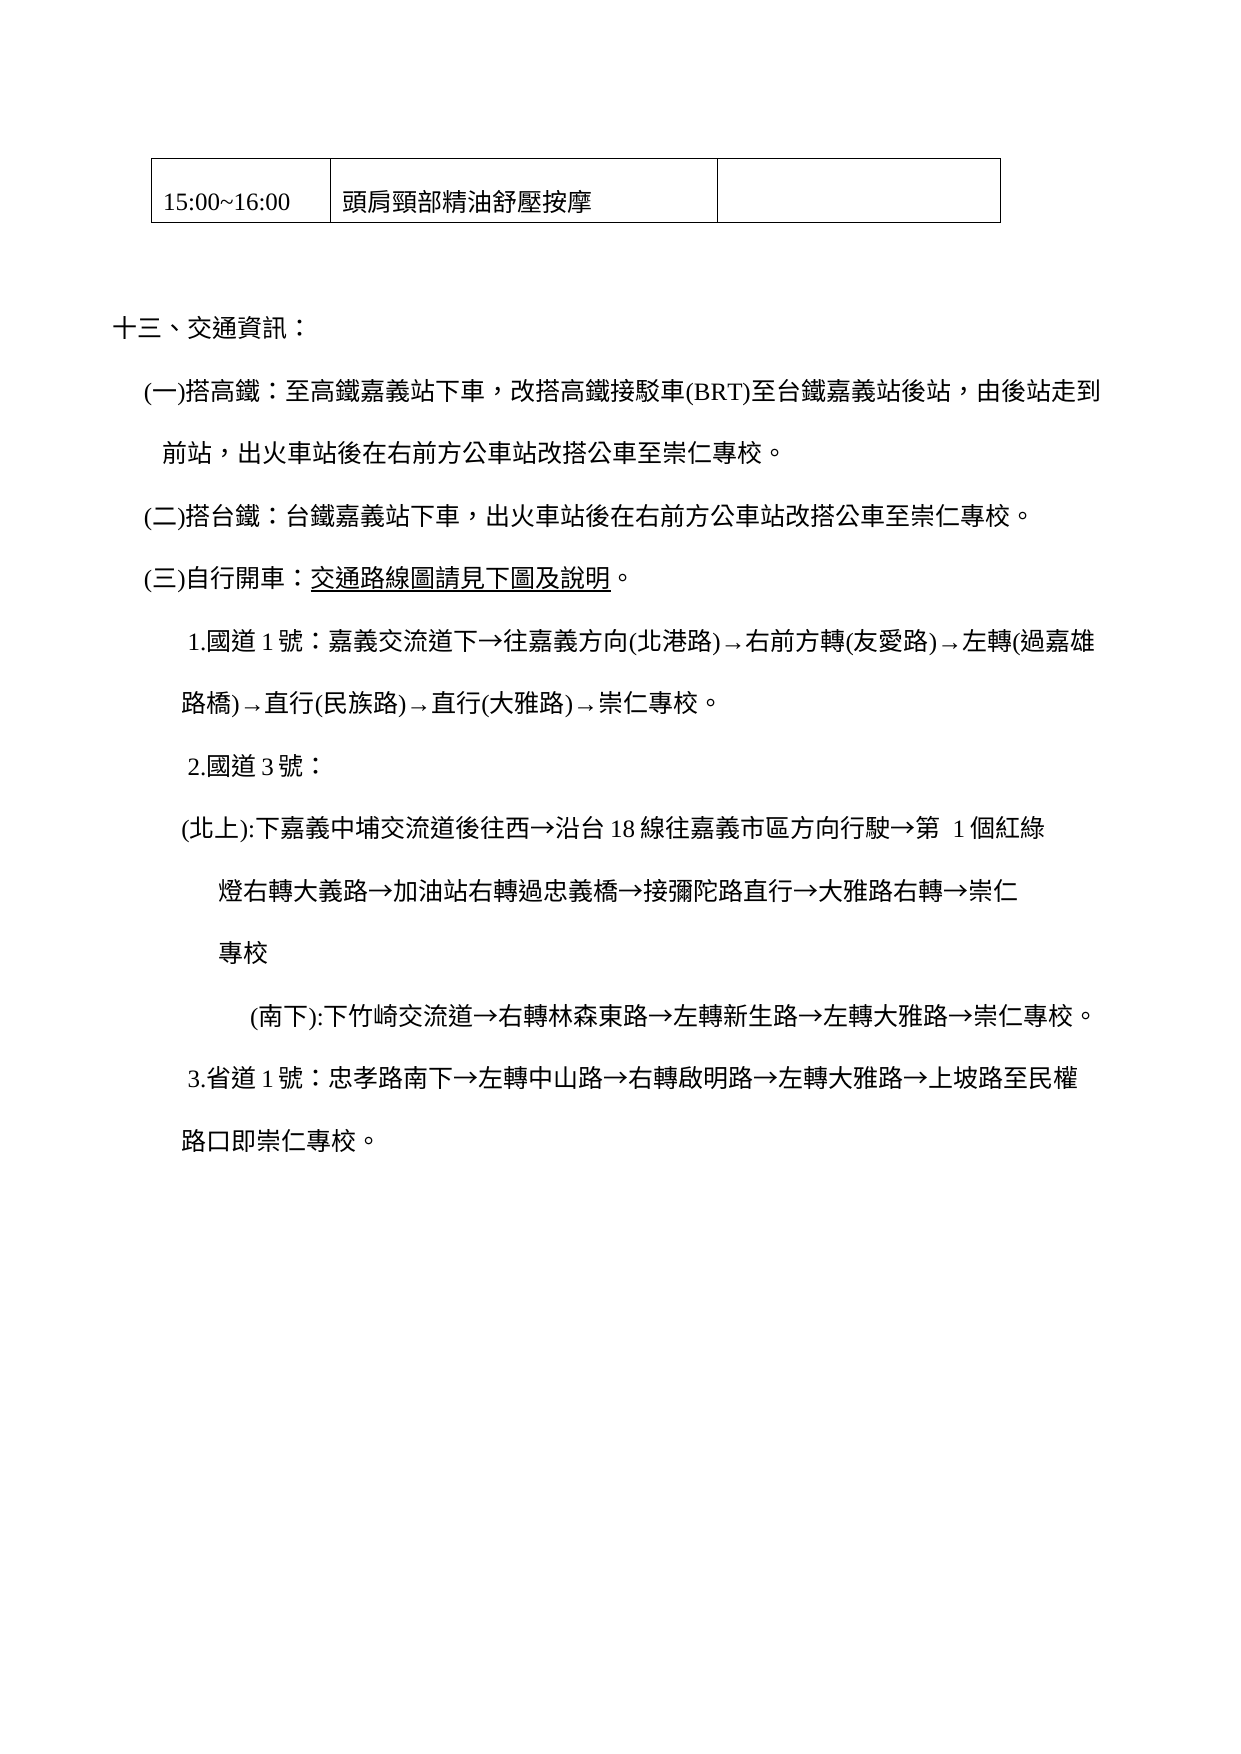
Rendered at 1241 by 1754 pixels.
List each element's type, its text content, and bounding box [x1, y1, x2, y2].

table_cell [718, 159, 1000, 222]
text 燈右轉大義路→加油站右轉過忠義橋→接彌陀路直行→大雅路右轉→崇仁 [112, 848, 1128, 910]
table_cell 頭肩頸部精油舒壓按摩 [331, 159, 717, 222]
text (北上):下嘉義中埔交流道後往西→沿台18線往嘉義市區方向行駛→第 1個紅綠 [112, 785, 1128, 848]
text (三)自行開車：交通路線圖請見下圖及說明。 [112, 535, 1128, 598]
text 2.國道3號： [112, 723, 1128, 785]
text 路口即崇仁專校。 [112, 1098, 1128, 1160]
text 路橋)→直行(民族路)→直行(大雅路)→崇仁專校。 [112, 660, 1128, 723]
text 3.省道1號：忠孝路南下→左轉中山路→右轉啟明路→左轉大雅路→上坡路至民權 [112, 1035, 1128, 1098]
text 十三、交通資訊： [112, 285, 1128, 348]
text (一)搭高鐵：至高鐵嘉義站下車，改搭高鐵接駁車(BRT)至台鐵嘉義站後站，由後站走到 [112, 348, 1128, 410]
table_cell 15:00~16:00 [152, 159, 330, 222]
text 1.國道1號：嘉義交流道下→往嘉義方向(北港路)→右前方轉(友愛路)→左轉(過嘉雄 [112, 598, 1128, 660]
text 前站，出火車站後在右前方公車站改搭公車至崇仁專校。 [112, 410, 1128, 473]
text 專校 (南下):下竹崎交流道→右轉林森東路→左轉新生路→左轉大雅路→崇仁專校。 [112, 910, 1128, 1035]
text (二)搭台鐵：台鐵嘉義站下車，出火車站後在右前方公車站改搭公車至崇仁專校。 [112, 473, 1128, 535]
